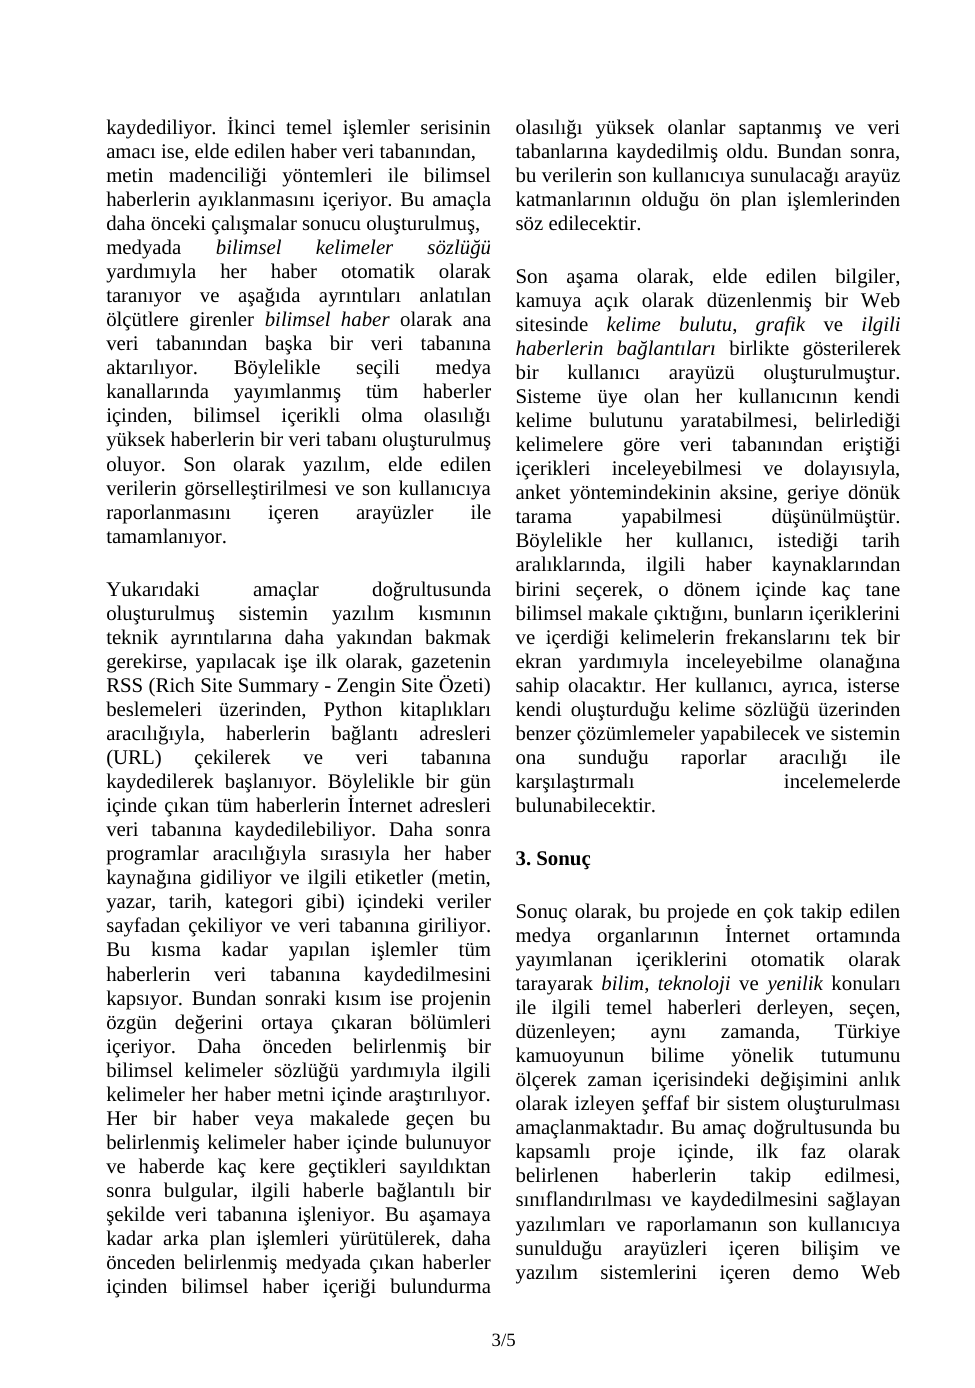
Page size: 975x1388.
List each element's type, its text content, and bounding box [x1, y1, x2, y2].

text metin madenciliği yöntemleri ile bilimsel haberlerin ayıklanmasını içeriyor. Bu amaçla daha önceki çalışmalar sonucu oluşturulmuş, [106, 163, 491, 235]
text 3. Sonuç [515, 846, 901, 870]
text olasılığı yüksek olanlar saptanmış ve veri tabanlarına kaydedilmiş oldu. Bundan sonra, bu verilerin son kullanıcıya sunulacağı arayüz katmanlarının olduğu ön plan işlemlerinden söz edilecektir. [515, 114, 901, 235]
text Sonuç olarak, bu projede en çok takip edilen medya organlarının İnternet ortamında yayımlanan içeriklerini otomatik olarak tarayarak bilim, teknoloji ve yenilik konuları ile ilgili temel haberleri derleyen, seçen, düzenleyen; aynı zamanda, Türkiye kamuoyunun bilime yönelik tutumunu ölçerek zaman içerisindeki değişimini anlık olarak izleyen şeffaf bir sistem oluşturulması amaçlanmaktadır. Bu amaç doğrultusunda bu kapsamlı proje içinde, ilk faz olarak belirlenen haberlerin takip edilmesi, sınıflandırılması ve kaydedilmesini sağlayan yazılımları ve raporlamanın son kullanıcıya sunulduğu arayüzleri içeren bilişim ve yazılım sistemlerini içeren demo Web [515, 899, 901, 1284]
text Yukarıdaki amaçlar doğrultusunda oluşturulmuş sistemin yazılım kısmının teknik ayrıntılarına daha yakından bakmak gerekirse, yapılacak işe ilk olarak, gazetenin RSS (Rich Site Summary - Zengin Site Özeti) beslemeleri üzerinden, Python kitaplıkları aracılığıyla, haberlerin bağlantı adresleri (URL) çekilerek ve veri tabanına kaydedilerek başlanıyor. Böylelikle bir gün içinde çıkan tüm haberlerin İnternet adresleri veri tabanına kaydedilebiliyor. Daha sonra programlar aracılığıyla sırasıyla her haber kaynağına gidiliyor ve ilgili etiketler (metin, yazar, tarih, kategori gibi) içindeki veriler sayfadan çekiliyor ve veri tabanına giriliyor. Bu kısma kadar yapılan işlemler tüm haberlerin veri tabanına kaydedilmesini kapsıyor. Bundan sonraki kısım ise projenin özgün değerini ortaya çıkaran bölümleri içeriyor. Daha önceden belirlenmiş bir bilimsel kelimeler sözlüğü yardımıyla ilgili kelimeler her haber metni içinde araştırılıyor. Her bir haber veya makalede geçen bu belirlenmiş kelimeler haber içinde bulunuyor ve haberde kaç kere geçtikleri sayıldıktan sonra bulgular, ilgili haberle bağlantılı bir şekilde veri tabanına işleniyor. Bu aşamaya kadar arka plan işlemleri yürütülerek, daha önceden belirlenmiş medyada çıkan haberler içinden bilimsel haber içeriği bulundurma [106, 576, 491, 1298]
text Son aşama olarak, elde edilen bilgiler, kamuya açık olarak düzenlenmiş bir Web sitesinde kelime bulutu, grafik ve ilgili haberlerin bağlantıları birlikte gösterilerek bir kullanıcı arayüzü oluşturulmuştur. Sisteme üye olan her kullanıcının kendi kelime bulutunu yaratabilmesi, belirlediği kelimelere göre veri tabanından eriştiği içerikleri inceleyebilmesi ve dolayısıyla, anket yöntemindekinin aksine, geriye dönük tarama yapabilmesi düşünülmüştür. Böylelikle her kullanıcı, istediği tarih aralıklarında, ilgili haber kaynaklarından birini seçerek, o dönem içinde kaç tane bilimsel makale çıktığını, bunların içeriklerini ve içerdiği kelimelerin frekanslarını tek bir ekran yardımıyla inceleyebilme olanağına sahip olacaktır. Her kullanıcı, ayrıca, isterse kendi oluşturduğu kelime sözlüğü üzerinden benzer çözümlemeler yapabilecek ve sistemin ona sunduğu raporlar aracılığı ile karşılaştırmalı incelemelerde bulunabilecektir. [515, 264, 901, 817]
text medyada bilimsel kelimeler sözlüğü yardımıyla her haber otomatik olarak taranıyor ve aşağıda ayrıntıları anlatılan ölçütlere girenler bilimsel haber olarak ana veri tabanından başka bir veri tabanına aktarılıyor. Böylelikle seçili medya kanallarında yayımlanmış tüm haberler içinden, bilimsel içerikli olma olasılığı yüksek haberlerin bir veri tabanı oluşturulmuş oluyor. Son olarak yazılım, elde edilen verilerin görselleştirilmesi ve son kullanıcıya raporlanmasını içeren arayüzler ile tamamlanıyor. [106, 235, 491, 548]
text kaydediliyor. İkinci temel işlemler serisinin amacı ise, elde edilen haber veri tabanından, [106, 114, 491, 163]
